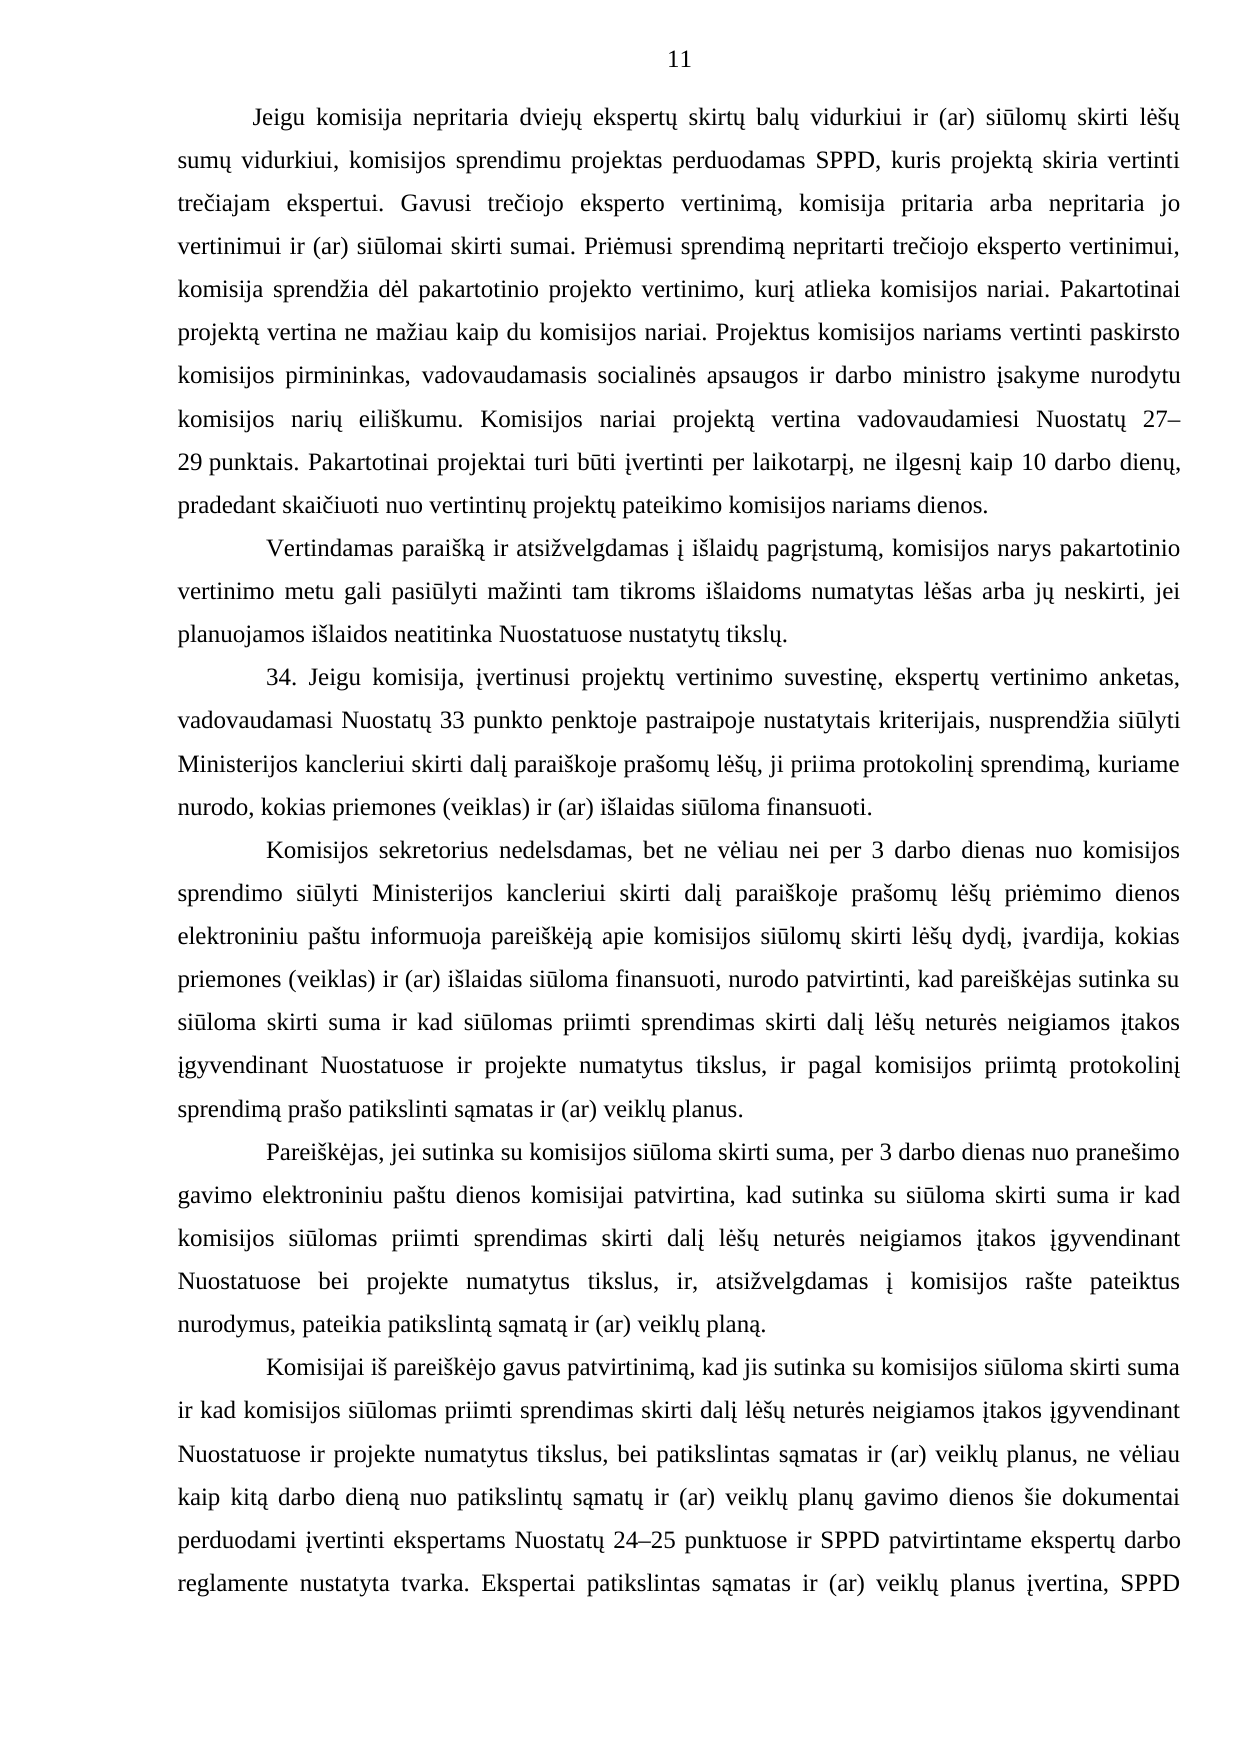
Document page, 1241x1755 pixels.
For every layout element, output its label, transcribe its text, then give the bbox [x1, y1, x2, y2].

text Jeigu komisija nepritaria dviejų ekspertų skirtų balų vidurkiui ir (ar) siūlomų skirti lėšų sumų vidurkiui, komisijos sprendimu projektas perduodamas SPPD, kuris projektą skiria vertinti trečiajam ekspertui. Gavusi trečiojo eksperto vertinimą, komisija pritaria arba nepritaria jo vertinimui ir (ar) siūlomai skirti sumai. Priėmusi sprendimą nepritarti trečiojo eksperto vertinimui, komisija sprendžia dėl pakartotinio projekto vertinimo, kurį atlieka komisijos nariai. Pakartotinai projektą vertina ne mažiau kaip du komisijos nariai. Projektus komisijos nariams vertinti paskirsto komisijos pirmininkas, vadovaudamasis socialinės apsaugos ir darbo ministro įsakyme nurodytu komisijos narių eiliškumu. Komisijos nariai projektą vertina vadovaudamiesi Nuostatų 27–29 punktais. Pakartotinai projektai turi būti įvertinti per laikotarpį, ne ilgesnį kaip 10 darbo dienų, pradedant skaičiuoti nuo vertintinų projektų pateikimo komisijos nariams dienos. [177, 102, 1181, 519]
text 34. Jeigu komisija, įvertinusi projektų vertinimo suvestinę, ekspertų vertinimo anketas, vadovaudamasi Nuostatų 33 punkto penktoje pastraipoje nustatytais kriterijais, nusprendžia siūlyti Ministerijos kancleriui skirti dalį paraiškoje prašomų lėšų, ji priima protokolinį sprendimą, kuriame nurodo, kokias priemones (veiklas) ir (ar) išlaidas siūloma finansuoti. [177, 662, 1181, 821]
text Pareiškėjas, jei sutinka su komisijos siūloma skirti suma, per 3 darbo dienas nuo pranešimo gavimo elektroniniu paštu dienos komisijai patvirtina, kad sutinka su siūloma skirti suma ir kad komisijos siūlomas priimti sprendimas skirti dalį lėšų neturės neigiamos įtakos įgyvendinant Nuostatuose bei projekte numatytus tikslus, ir, atsižvelgdamas į komisijos rašte pateiktus nurodymus, pateikia patikslintą sąmatą ir (ar) veiklų planą. [177, 1137, 1181, 1338]
text Komisijos sekretorius nedelsdamas, bet ne vėliau nei per 3 darbo dienas nuo komisijos sprendimo siūlyti Ministerijos kancleriui skirti dalį paraiškoje prašomų lėšų priėmimo dienos elektroniniu paštu informuoja pareiškėją apie komisijos siūlomų skirti lėšų dydį, įvardija, kokias priemones (veiklas) ir (ar) išlaidas siūloma finansuoti, nurodo patvirtinti, kad pareiškėjas sutinka su siūloma skirti suma ir kad siūlomas priimti sprendimas skirti dalį lėšų neturės neigiamos įtakos įgyvendinant Nuostatuose ir projekte numatytus tikslus, ir pagal komisijos priimtą protokolinį sprendimą prašo patikslinti sąmatas ir (ar) veiklų planus. [177, 835, 1181, 1122]
text Vertindamas paraišką ir atsižvelgdamas į išlaidų pagrįstumą, komisijos narys pakartotinio vertinimo metu gali pasiūlyti mažinti tam tikroms išlaidoms numatytas lėšas arba jų neskirti, jei planuojamos išlaidos neatitinka Nuostatuose nustatytų tikslų. [177, 533, 1181, 648]
text Komisijai iš pareiškėjo gavus patvirtinimą, kad jis sutinka su komisijos siūloma skirti suma ir kad komisijos siūlomas priimti sprendimas skirti dalį lėšų neturės neigiamos įtakos įgyvendinant Nuostatuose ir projekte numatytus tikslus, bei patikslintas sąmatas ir (ar) veiklų planus, ne vėliau kaip kitą darbo dieną nuo patikslintų sąmatų ir (ar) veiklų planų gavimo dienos šie dokumentai perduodami įvertinti ekspertams Nuostatų 24–25 punktuose ir SPPD patvirtintame ekspertų darbo reglamente nustatyta tvarka. Ekspertai patikslintas sąmatas ir (ar) veiklų planus įvertina, SPPD [177, 1352, 1181, 1597]
